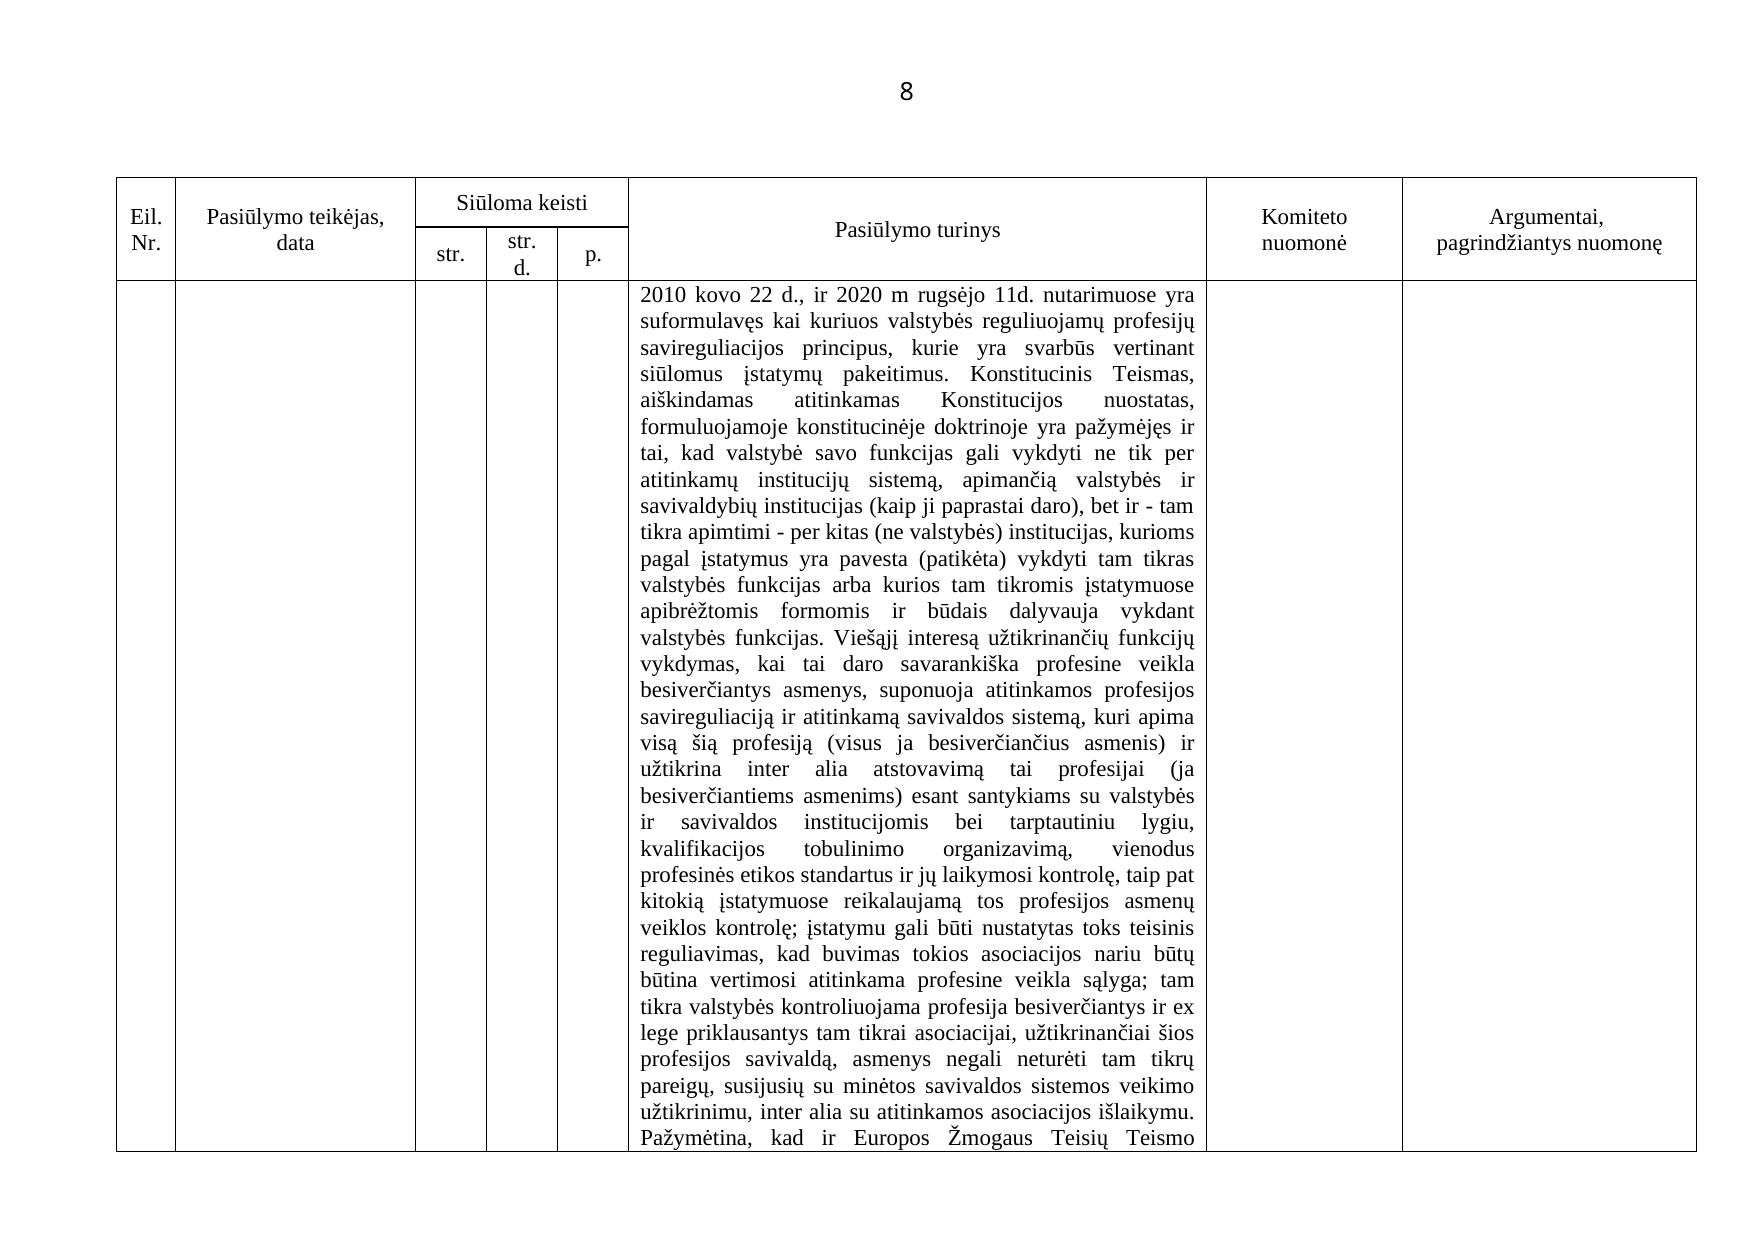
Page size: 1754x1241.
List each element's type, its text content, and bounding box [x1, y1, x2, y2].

table_cell str. d. [487, 228, 557, 280]
table_header Pasiūlymo teikėjas, data [176, 178, 415, 280]
table_cell [558, 281, 628, 1151]
table_header Komiteto nuomonė [1207, 178, 1402, 280]
table_header Argumentai, pagrindžiantys nuomonę [1403, 178, 1696, 280]
table_cell [117, 281, 175, 1151]
table_cell [1403, 281, 1696, 1151]
table_header Pasiūlymo turinys [629, 178, 1206, 280]
table_cell [176, 281, 415, 1151]
table_cell p. [558, 228, 628, 280]
table_header Siūloma keisti [416, 178, 628, 226]
table_cell str. [416, 228, 486, 280]
table_cell [487, 281, 557, 1151]
table_cell [1207, 281, 1402, 1151]
table_header Eil. Nr. [117, 178, 175, 280]
table_cell [416, 281, 486, 1151]
